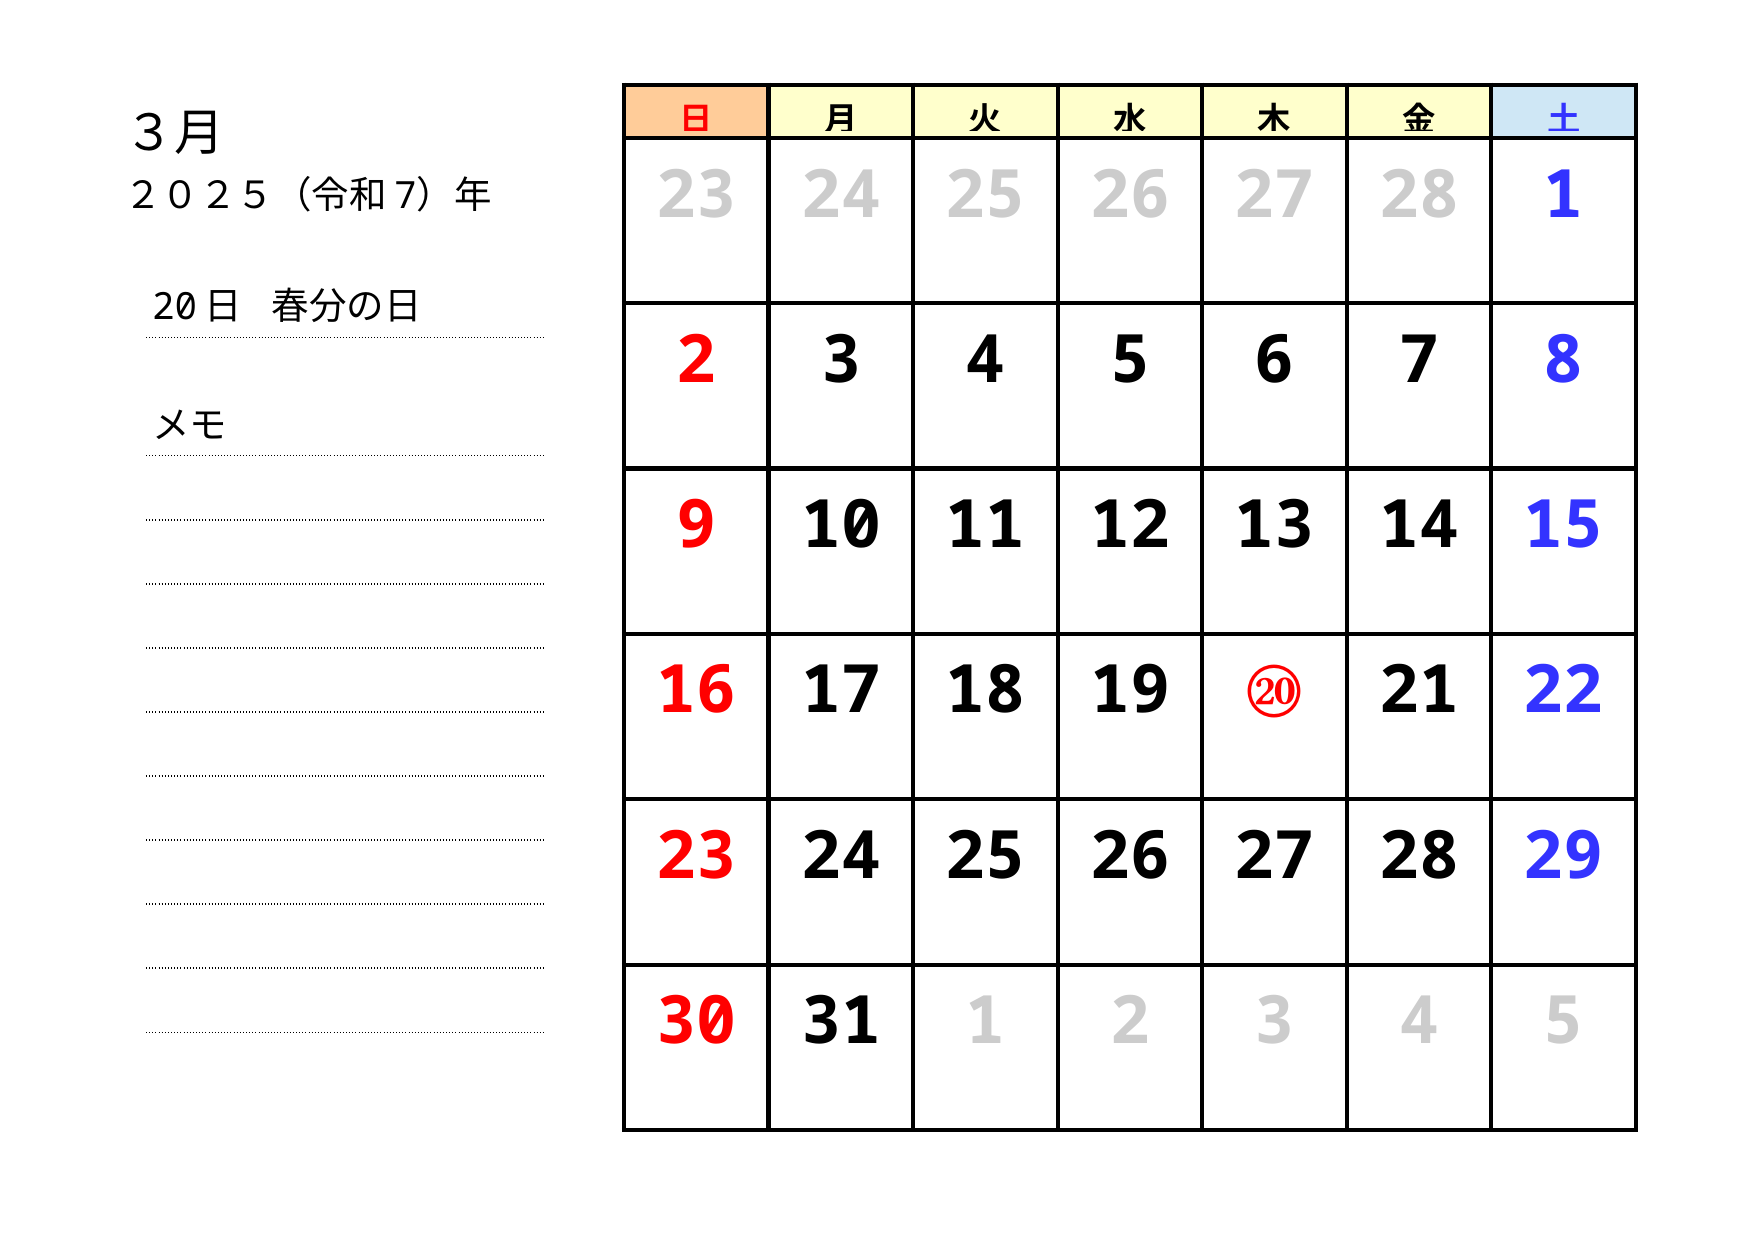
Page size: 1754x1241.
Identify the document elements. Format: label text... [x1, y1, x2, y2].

table_cell 1 [1493, 140, 1634, 301]
table_cell [146, 903, 546, 967]
table_cell 26 [1060, 140, 1200, 301]
table_cell [146, 839, 546, 903]
table_cell 2 [1060, 967, 1200, 1128]
table_cell [146, 711, 546, 775]
table_cell 27 [1204, 801, 1345, 962]
table_cell 11 [915, 471, 1056, 632]
table_header 月 [771, 87, 911, 136]
table_cell 5 [1493, 967, 1634, 1128]
table_header 日 [626, 87, 766, 136]
table_header 火 [915, 87, 1056, 136]
table_header 20日 [146, 271, 266, 336]
table_header 木 [1204, 87, 1345, 136]
table_cell 25 [915, 801, 1056, 962]
table_cell 30 [626, 967, 766, 1128]
table_cell 3 [1204, 967, 1345, 1128]
table_cell 23 [626, 140, 766, 301]
table_header 春分の日 [266, 271, 546, 336]
table_cell 7 [1349, 305, 1489, 466]
table_cell ⑳ [1204, 636, 1345, 797]
table_header 土 [1493, 87, 1634, 136]
table_cell [146, 519, 546, 583]
table_cell 5 [1060, 305, 1200, 466]
table_header 金 [1349, 87, 1489, 136]
table_header ３月 ２０２５（令和7）年 [118, 83, 573, 1128]
table_header 水 [1060, 87, 1200, 136]
table_cell [146, 775, 546, 839]
table_cell 12 [1060, 471, 1200, 632]
table_header [574, 83, 622, 1128]
table_cell 24 [771, 801, 911, 962]
table_cell [146, 583, 546, 647]
table_cell 4 [915, 305, 1056, 466]
table_cell 28 [1349, 801, 1489, 962]
table_cell 8 [1493, 305, 1634, 466]
table_cell 9 [626, 471, 766, 632]
table_cell 22 [1493, 636, 1634, 797]
table_cell [146, 967, 546, 1031]
table_cell 24 [771, 140, 911, 301]
table_cell 15 [1493, 471, 1634, 632]
table_cell 29 [1493, 801, 1634, 962]
table_cell 21 [1349, 636, 1489, 797]
table_header メモ [146, 389, 546, 455]
table_cell 25 [915, 140, 1056, 301]
table_cell 6 [1204, 305, 1345, 466]
table_cell 17 [771, 636, 911, 797]
table_cell 18 [915, 636, 1056, 797]
table_cell 1 [915, 967, 1056, 1128]
table_cell 19 [1060, 636, 1200, 797]
table_cell 27 [1204, 140, 1345, 301]
table_cell 14 [1349, 471, 1489, 632]
table_cell 10 [771, 471, 911, 632]
table_cell 4 [1349, 967, 1489, 1128]
table_cell [146, 455, 546, 519]
table_cell 23 [626, 801, 766, 962]
table_cell [146, 647, 546, 711]
table_cell 26 [1060, 801, 1200, 962]
table_cell 2 [626, 305, 766, 466]
table_cell 28 [1349, 140, 1489, 301]
table_cell 16 [626, 636, 766, 797]
table_cell 31 [771, 967, 911, 1128]
table_cell 13 [1204, 471, 1345, 632]
table_cell 3 [771, 305, 911, 466]
